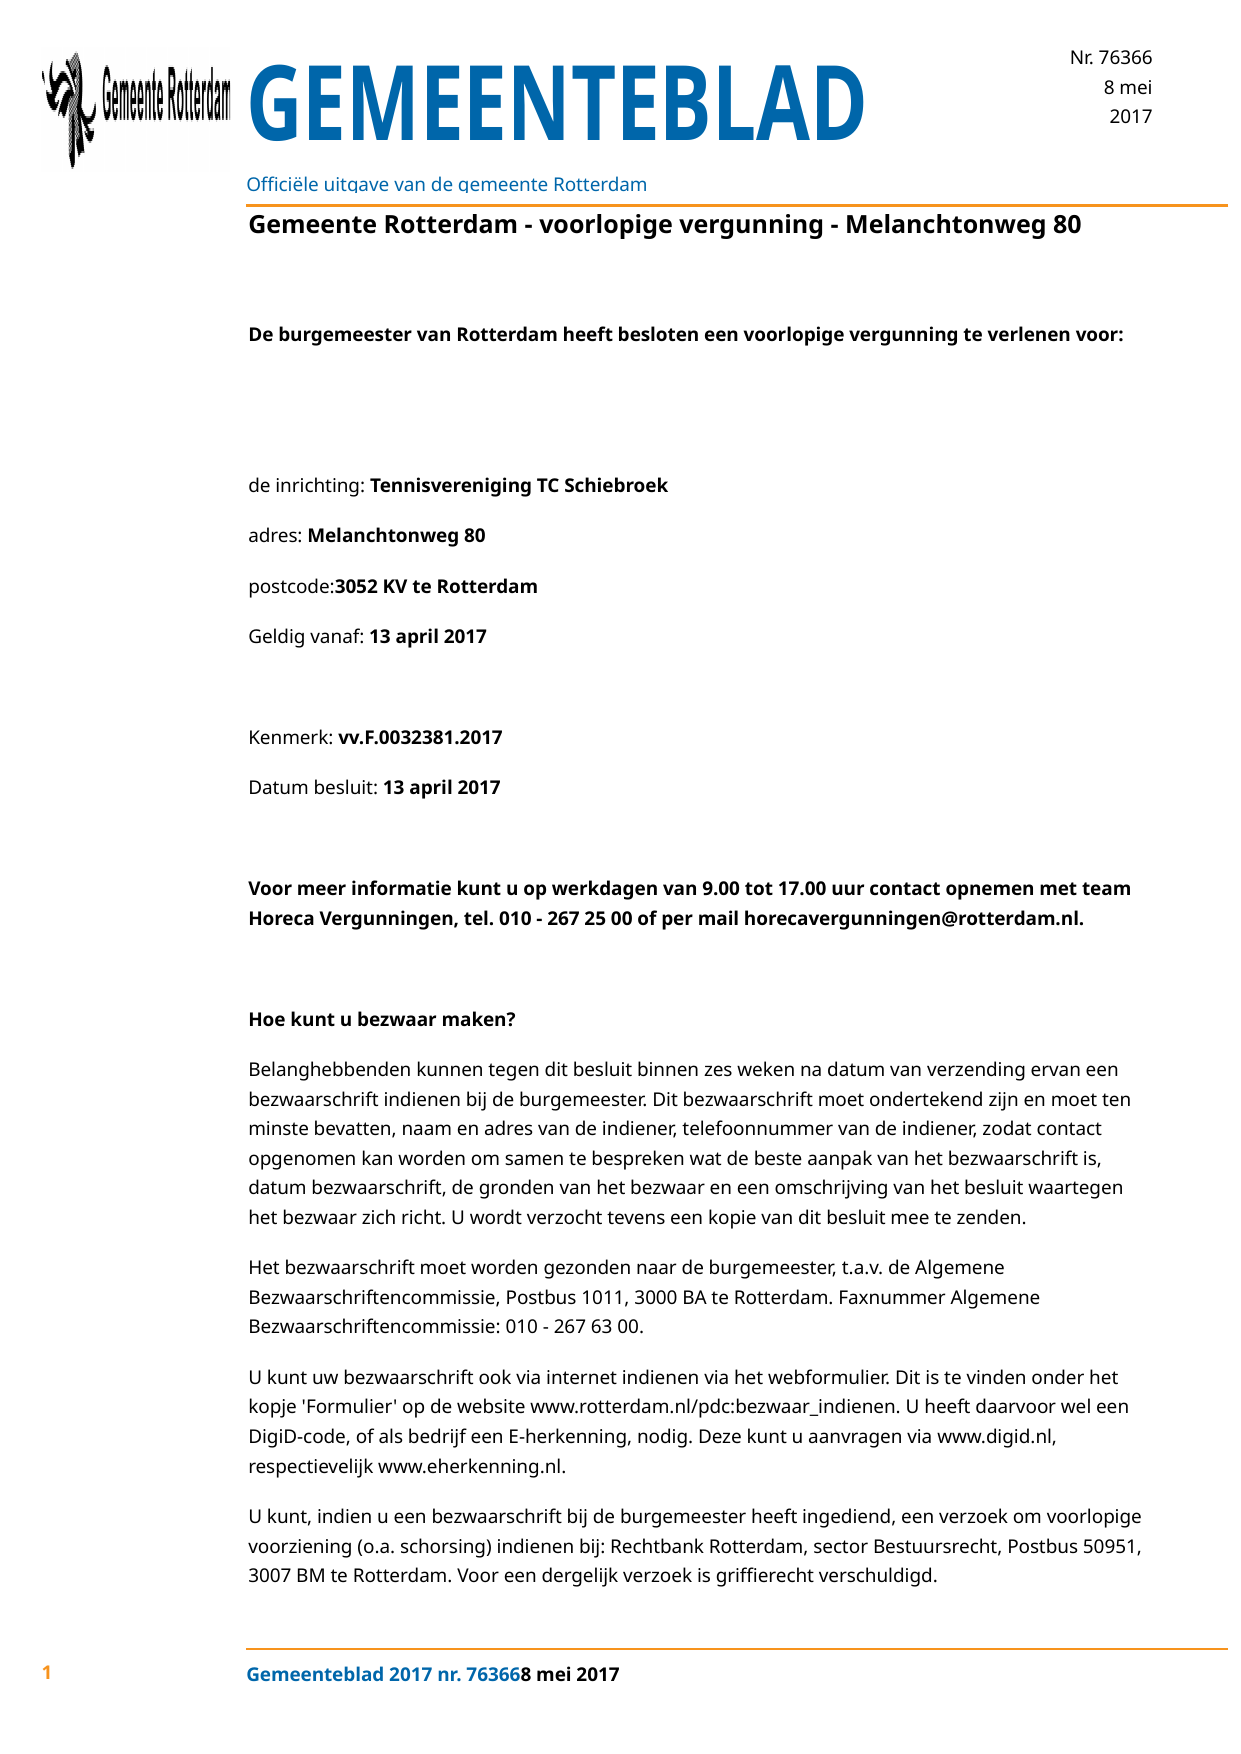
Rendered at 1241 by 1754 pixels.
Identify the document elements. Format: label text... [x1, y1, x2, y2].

text postcode:3052 KV te Rotterdam [248, 573, 1152, 598]
text Hoe kunt u bezwaar maken? [248, 1006, 1152, 1031]
text Gemeente Rotterdam - voorlopige vergunning - Melanchtonweg 80 [248, 207, 1152, 241]
text Geldig vanaf: 13 april 2017 [248, 623, 1152, 649]
text De burgemeester van Rotterdam heeft besloten een voorlopige vergunning te verlenen voor: [248, 321, 1152, 346]
text Voor meer informatie kunt u op werkdagen van 9.00 tot 17.00 uur contact opnemen met team Horeca Vergunningen, tel. 010 - 267 25 00 of per mail horecavergunningen@rotterdam.nl. [248, 875, 1152, 931]
text Belanghebbenden kunnen tegen dit besluit binnen zes weken na datum van verzending ervan een bezwaarschrift indienen bij de burgemeester. Dit bezwaarschrift moet ondertekend zijn en moet ten minste bevatten, naam en adres van de indiener, telefoonnummer van de indiener, zodat contact opgenomen kan worden om samen te bespreken wat de beste aanpak van het bezwaarschrift is, datum bezwaarschrift, de gronden van het bezwaar en een omschrijving van het besluit waartegen het bezwaar zich richt. U wordt verzocht tevens een kopie van dit besluit mee te zenden. [248, 1056, 1152, 1230]
text Het bezwaarschrift moet worden gezonden naar de burgemeester, t.a.v. de Algemene Bezwaarschriftencommissie, Postbus 1011, 3000 BA te Rotterdam. Faxnummer Algemene Bezwaarschriftencommissie: 010 - 267 63 00. [248, 1254, 1152, 1339]
picture [41, 47, 231, 172]
text Datum besluit: 13 april 2017 [248, 774, 1152, 800]
text U kunt uw bezwaarschrift ook via internet indienen via het webformulier. Dit is te vinden onder het kopje 'Formulier' op de website www.rotterdam.nl/pdc:bezwaar_indienen. U heeft daarvoor wel een DigiD-code, of als bedrijf een E-herkenning, nodig. Deze kunt u aanvragen via www.digid.nl, respectievelijk www.eherkenning.nl. [248, 1364, 1152, 1478]
text Kenmerk: vv.F.0032381.2017 [248, 724, 1152, 750]
text de inrichting: Tennisvereniging TC Schiebroek [248, 472, 1152, 498]
text U kunt, indien u een bezwaarschrift bij de burgemeester heeft ingediend, een verzoek om voorlopige voorziening (o.a. schorsing) indienen bij: Rechtbank Rotterdam, sector Bestuursrecht, Postbus 50951, 3007 BM te Rotterdam. Voor een dergelijk verzoek is griffierecht verschuldigd. [248, 1503, 1152, 1588]
text adres: Melanchtonweg 80 [248, 522, 1152, 548]
